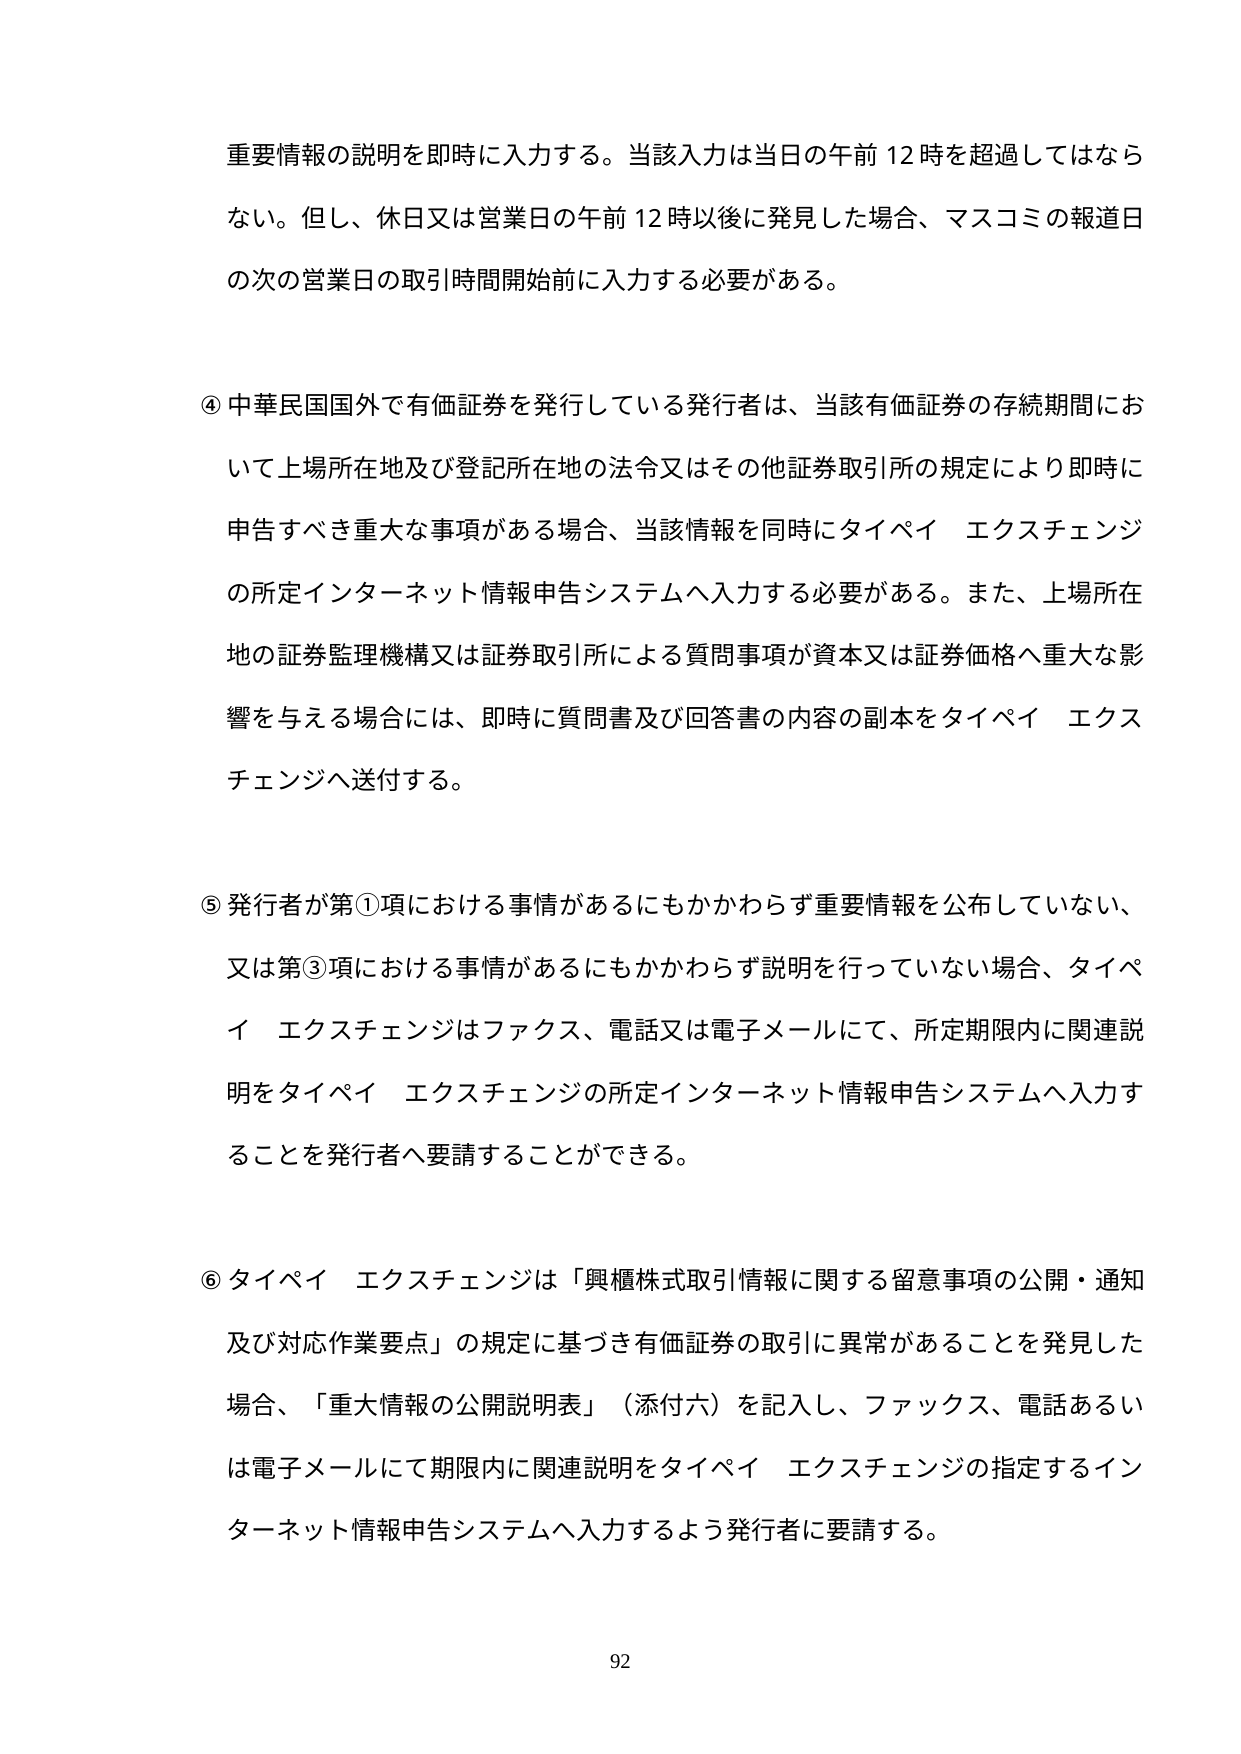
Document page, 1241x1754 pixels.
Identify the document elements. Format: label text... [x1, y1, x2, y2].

text ⑥タイペイ エクスチェンジは「興櫃株式取引情報に関する留意事項の公開・通知及び対応作業要点」の規定に基づき有価証券の取引に異常があることを発見した場合、「重大情報の公開説明表」（添付六）を記入し、ファックス、電話あるいは電子メールにて期限内に関連説明をタイペイ エクスチェンジの指定するインターネット情報申告システムへ入力するよう発行者に要請する。 [199, 1237, 1146, 1550]
text ④中華民国国外で有価証券を発行している発行者は、当該有価証券の存続期間において上場所在地及び登記所在地の法令又はその他証券取引所の規定により即時に申告すべき重大な事項がある場合、当該情報を同時にタイペイ エクスチェンジの所定インターネット情報申告システムへ入力する必要がある。また、上場所在地の証券監理機構又は証券取引所による質問事項が資本又は証券価格へ重大な影響を与える場合には、即時に質問書及び回答書の内容の副本をタイペイ エクスチェンジへ送付する。 [199, 362, 1146, 800]
text ③発行者は、第①項各号に列挙されている事情に関する情報がマスコミにより報道されていることを発見した場合、又は報道の内容が興櫃会社の有価証券の相場に影響を及ぼすに足る場合、もしくは報道の内容が事実と一致していない場合には、重要情報の説明を即時に入力する。当該入力は当日の午前12時を超過してはならない。但し、休日又は営業日の午前12時以後に発見した場合、マスコミの報道日の次の営業日の取引時間開始前に入力する必要がある。 [199, 112, 1146, 300]
text ⑤発行者が第①項における事情があるにもかかわらず重要情報を公布していない、又は第③項における事情があるにもかかわらず説明を行っていない場合、タイペイ エクスチェンジはファクス、電話又は電子メールにて、所定期限内に関連説明をタイペイ エクスチェンジの所定インターネット情報申告システムへ入力することを発行者へ要請することができる。 [199, 862, 1146, 1175]
